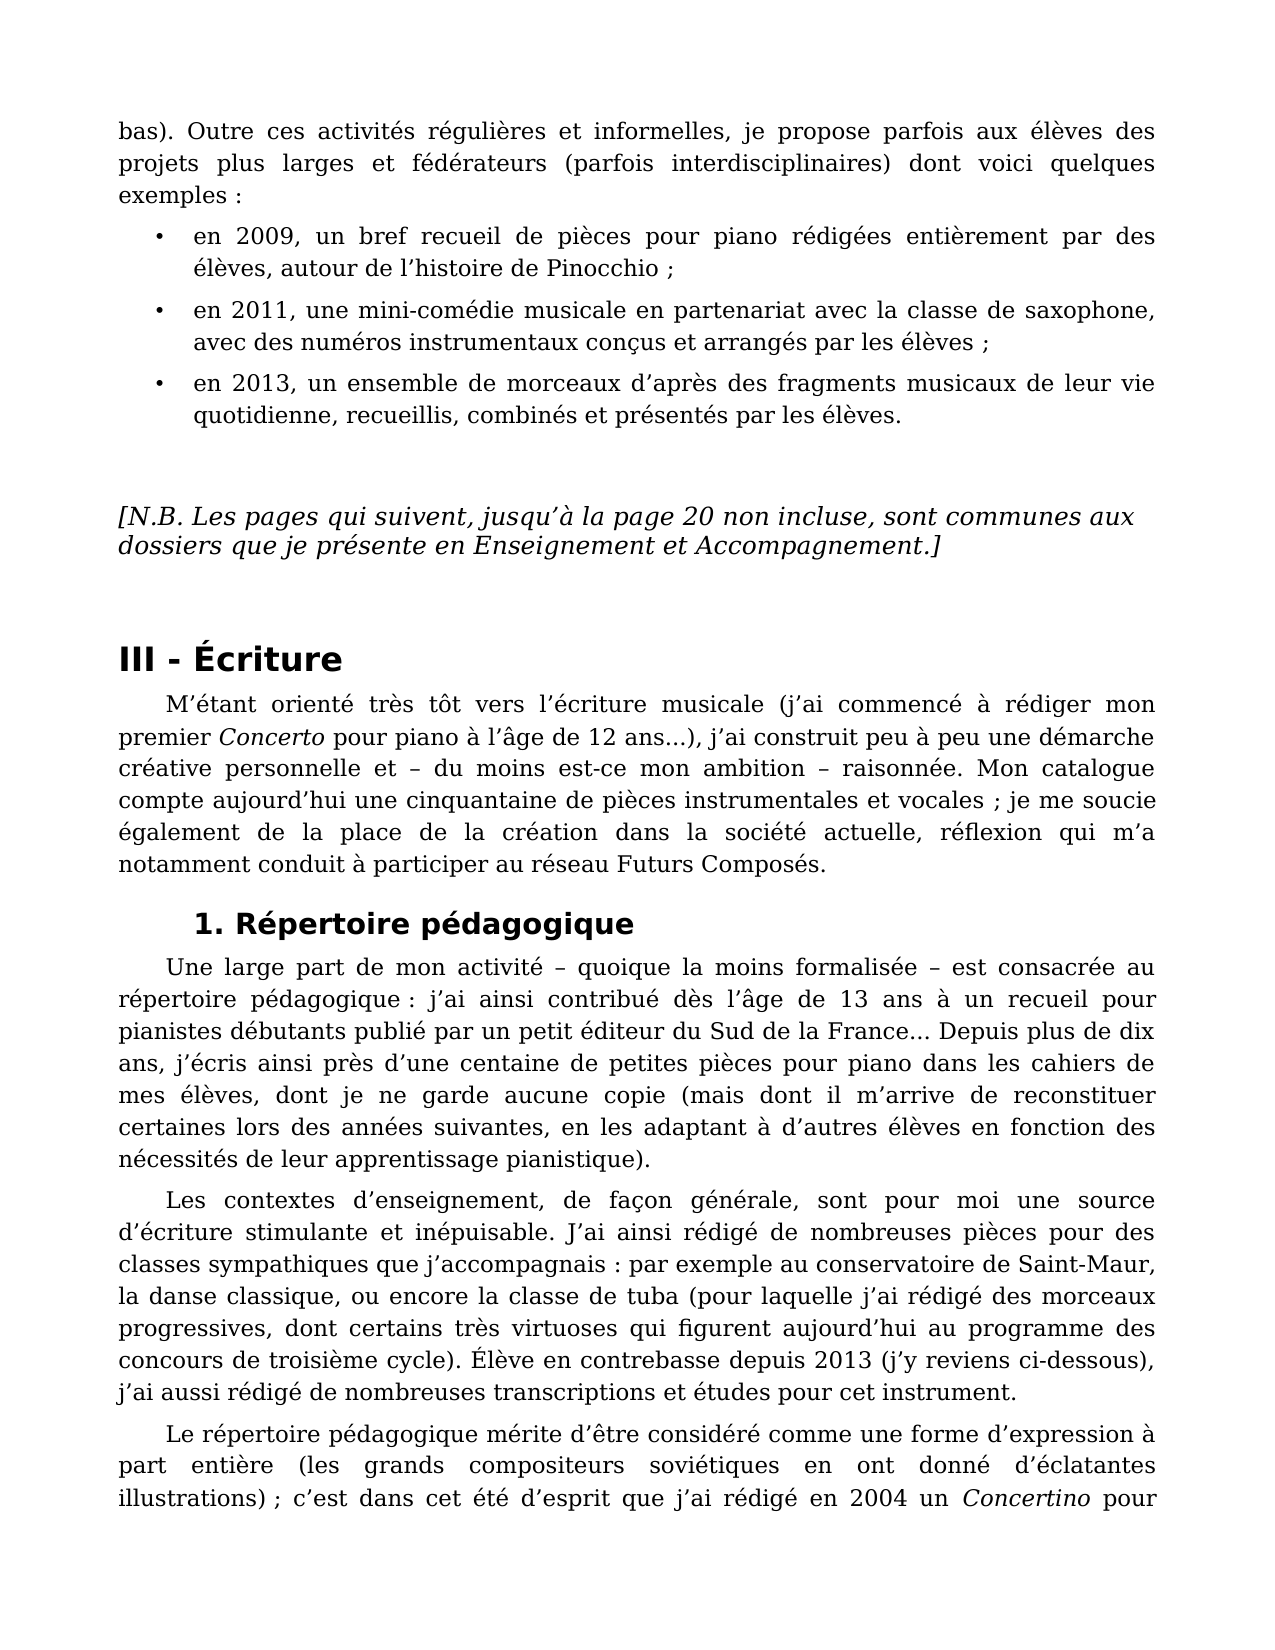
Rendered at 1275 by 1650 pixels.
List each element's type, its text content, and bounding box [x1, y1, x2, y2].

text Le répertoire pédagogique mérite d’être considéré comme une forme d’expression à part entière (les grands compositeurs soviétiques en ont donné d’éclatantes illustrations) ; c’est dans cet été d’esprit que j’ai rédigé en 2004 un Concertino pour [118, 1421, 1157, 1511]
text bas). Outre ces activités régulières et informelles, je propose parfois aux élèves des projets plus larges et fédérateurs (parfois interdisciplinaires) dont voici quelques exemples : [118, 118, 1157, 209]
list en 2009, un bref recueil de pièces pour piano rédigées entièrement par des élèves, autour de l’histoire de Pinocchio ; [156, 223, 1157, 282]
text M’étant orienté très tôt vers l’écriture musicale (j’ai commencé à rédiger mon premier Concerto pour piano à l’âge de 12 ans...), j’ai construit peu à peu une démarche créative personnelle et – du moins est-ce mon ambition – raisonnée. Mon catalogue compte aujourd’hui une cinquantaine de pièces instrumentales et vocales ; je me soucie également de la place de la création dans la société actuelle, réflexion qui m’a notamment conduit à participer au réseau Futurs Composés. [118, 692, 1157, 878]
subtitle Répertoire pédagogique [193, 908, 1157, 942]
list en 2013, un ensemble de morceaux d’après des fragments musicaux de leur vie quotidienne, recueillis, combinés et présentés par les élèves. [156, 370, 1157, 429]
text Les contextes d’enseignement, de façon générale, sont pour moi une source d’écriture stimulante et inépuisable. J’ai ainsi rédigé de nombreuses pièces pour des classes sympathiques que j’accompagnais : par exemple au conservatoire de Saint-Maur, la danse classique, ou encore la classe de tuba (pour laquelle j’ai rédigé des morceaux progressives, dont certains très virtuoses qui figurent aujourd’hui au programme des concours de troisième cycle). Élève en contrebasse depuis 2013 (j’y reviens ci-dessous), j’ai aussi rédigé de nombreuses transcriptions et études pour cet instrument. [118, 1187, 1157, 1406]
list en 2011, une mini-comédie musicale en partenariat avec la classe de saxophone, avec des numéros instrumentaux conçus et arrangés par les élèves ; [156, 297, 1157, 356]
text Une large part de mon activité – quoique la moins formalisée – est consacrée au répertoire pédagogique : j’ai ainsi contribué dès l’âge de 13 ans à un recueil pour pianistes débutants publié par un petit éditeur du Sud de la France... Depuis plus de dix ans, j’écris ainsi près d’une centaine de petites pièces pour piano dans les cahiers de mes élèves, dont je ne garde aucune copie (mais dont il m’arrive de reconstituer certaines lors des années suivantes, en les adaptant à d’autres élèves en fonction des nécessités de leur apprentissage pianistique). [118, 954, 1157, 1173]
subtitle Écriture [118, 640, 1157, 679]
text [N.B. Les pages qui suivent, jusqu’à la page 19 non incluse, sont communes aux dossiers que je présente en Enseignement et Accompagnement.] [118, 502, 1157, 561]
